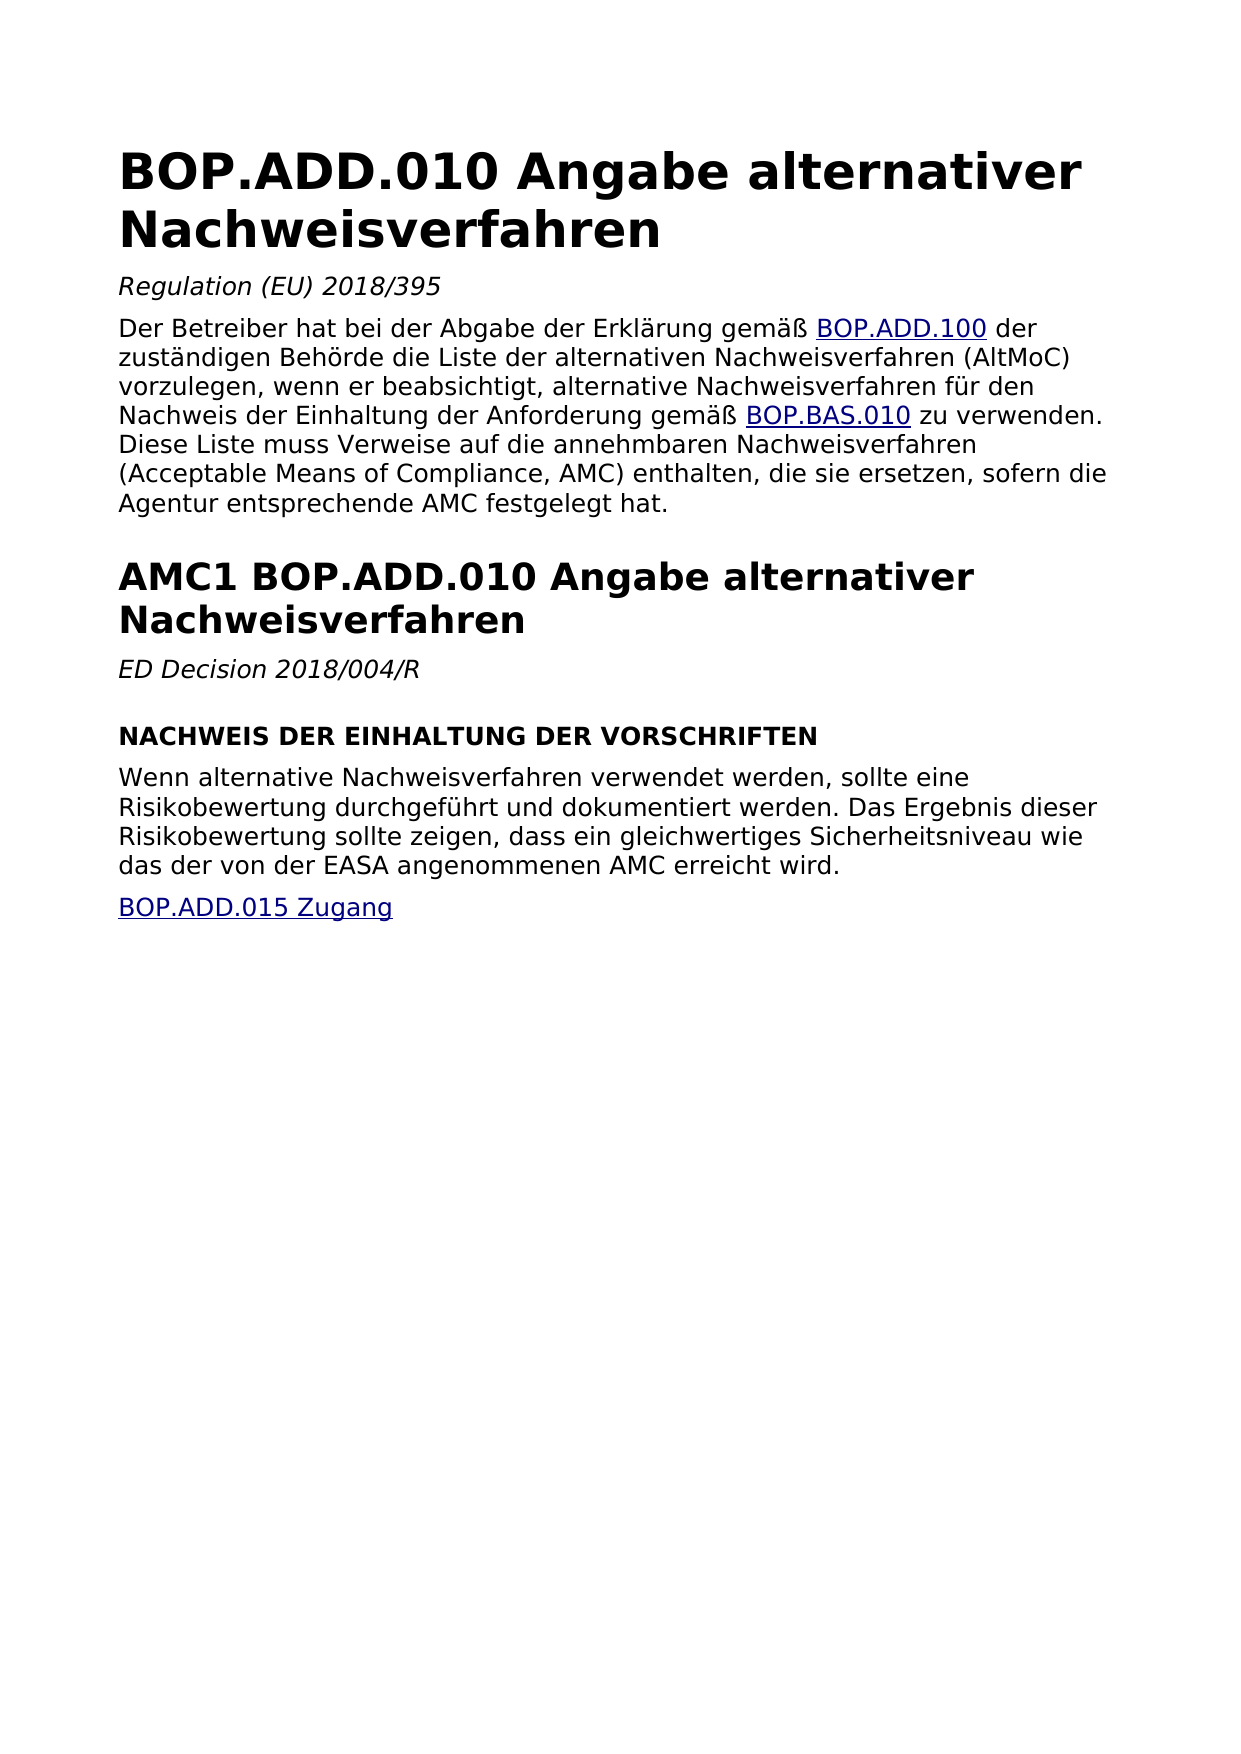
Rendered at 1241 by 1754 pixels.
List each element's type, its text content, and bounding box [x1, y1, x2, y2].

text Der Betreiber hat bei der Abgabe der Erklärung gemäß BOP.ADD.100 der zuständigen Behörde die Liste der alternativen Nachweisverfahren (AltMoC) vorzulegen, wenn er beabsichtigt, alternative Nachweisverfahren für den Nachweis der Einhaltung der Anforderung gemäß BOP.BAS.010 zu verwenden. Diese Liste muss Verweise auf die annehmbaren Nachweisverfahren (Acceptable Means of Compliance, AMC) enthalten, die sie ersetzen, sofern die Agentur entsprechende AMC festgelegt hat. [118, 314, 1122, 518]
text BOP.ADD.015 Zugang [118, 893, 1122, 922]
subtitle BOP.ADD.010 Angabe alternativer Nachweisverfahren [118, 143, 1122, 259]
text ED Decision 2018/004/R [118, 655, 1122, 684]
text Regulation (EU) 2018/395 [118, 272, 1122, 301]
subtitle NACHWEIS DER EINHALTUNG DER VORSCHRIFTEN [118, 722, 1122, 751]
text Wenn alternative Nachweisverfahren verwendet werden, sollte eine Risikobewertung durchgeführt und dokumentiert werden. Das Ergebnis dieser Risikobewertung sollte zeigen, dass ein gleichwertiges Sicherheitsniveau wie das der von der EASA angenommenen AMC erreicht wird. [118, 763, 1122, 880]
subtitle AMC1 BOP.ADD.010 Angabe alternativer Nachweisverfahren [118, 555, 1122, 643]
